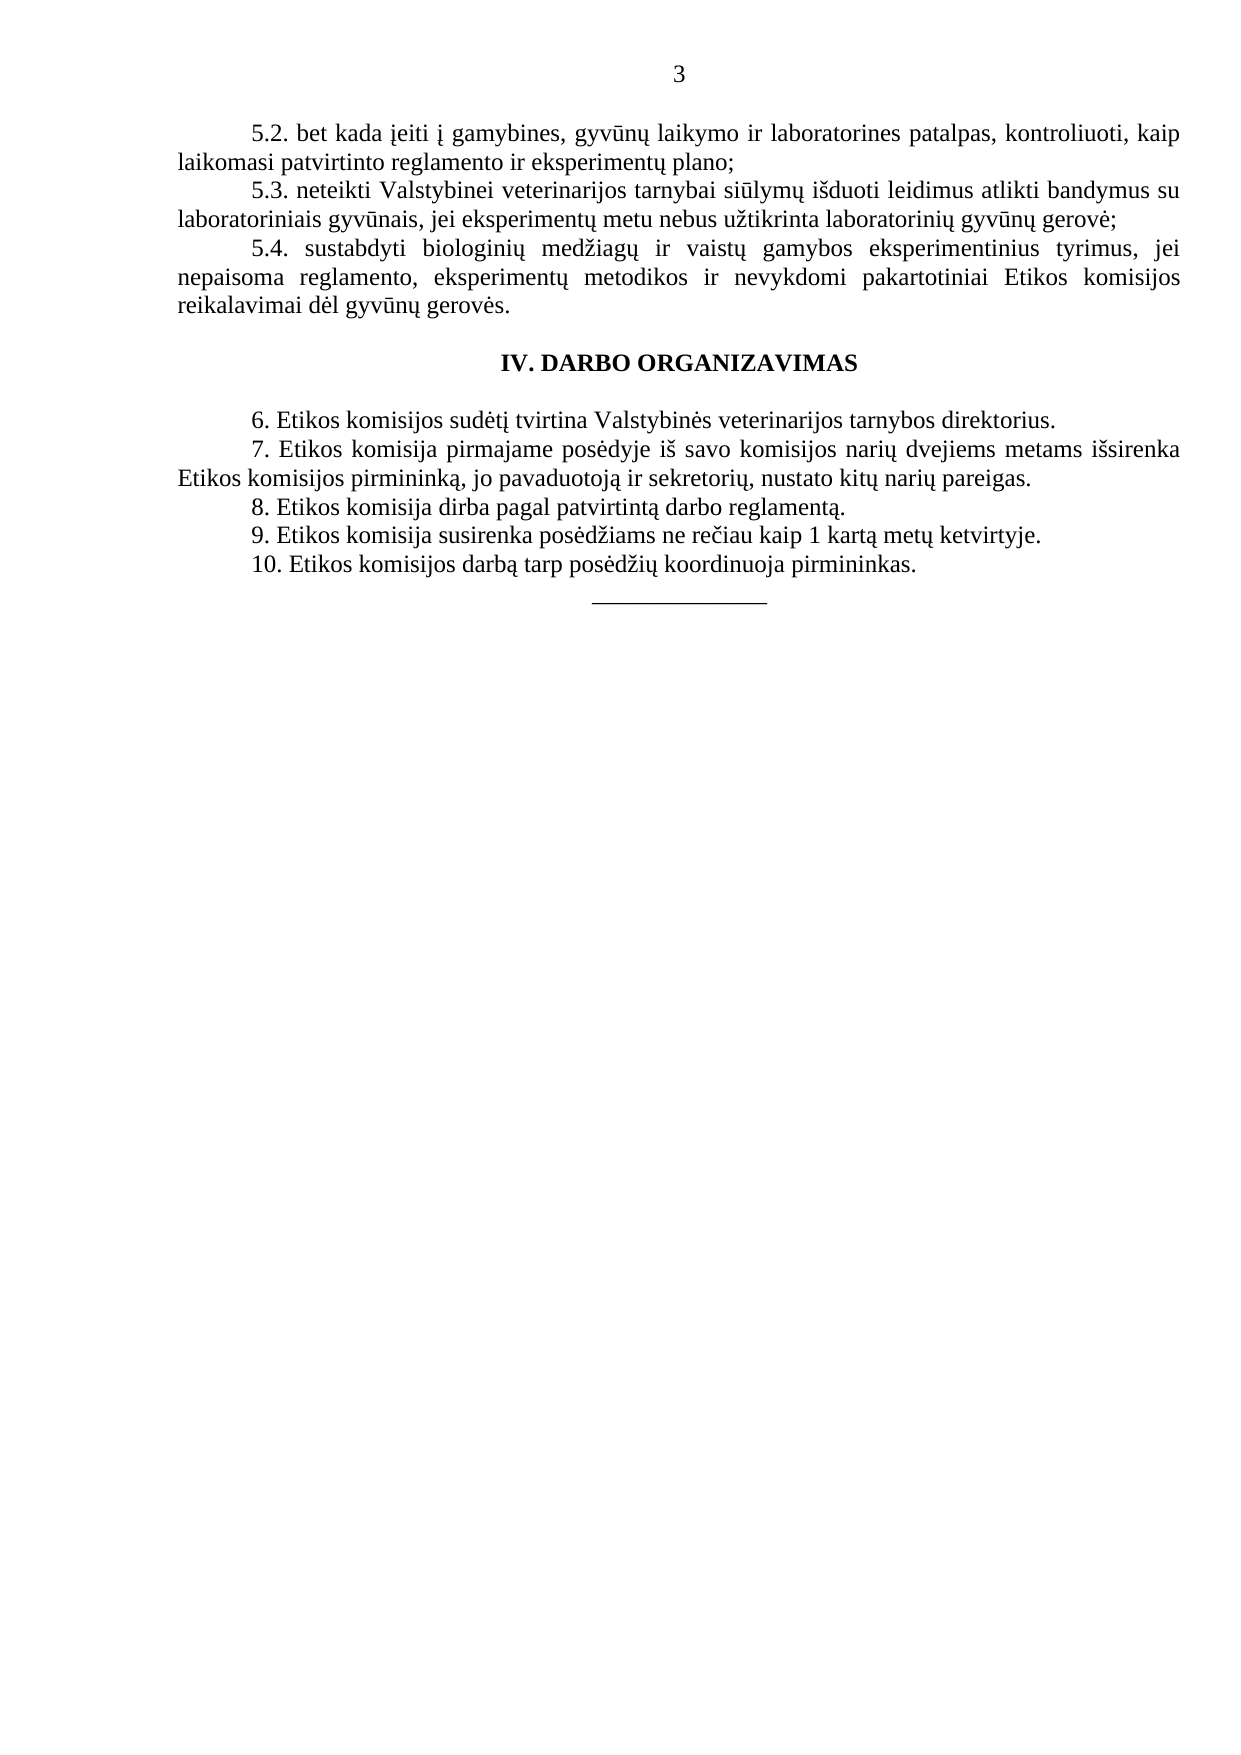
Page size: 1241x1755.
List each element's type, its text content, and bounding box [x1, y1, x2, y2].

text 5.4. sustabdyti biologinių medžiagų ir vaistų gamybos eksperimentinius tyrimus, jei nepaisoma reglamento, eksperimentų metodikos ir nevykdomi pakartotiniai Etikos komisijos reikalavimai dėl gyvūnų gerovės. [177, 233, 1181, 319]
text 5.3. neteikti Valstybinei veterinarijos tarnybai siūlymų išduoti leidimus atlikti bandymus su laboratoriniais gyvūnais, jei eksperimentų metu nebus užtikrinta laboratorinių gyvūnų gerovė; [177, 176, 1181, 233]
text 8. Etikos komisija dirba pagal patvirtintą darbo reglamentą. [177, 492, 1181, 521]
text 10. Etikos komisijos darbą tarp posėdžių koordinuoja pirmininkas. [177, 549, 1181, 578]
text ______________ [177, 578, 1181, 607]
text 6. Etikos komisijos sudėtį tvirtina Valstybinės veterinarijos tarnybos direktorius. [177, 406, 1181, 434]
text 9. Etikos komisija susirenka posėdžiams ne rečiau kaip 1 kartą metų ketvirtyje. [177, 521, 1181, 549]
text 7. Etikos komisija pirmajame posėdyje iš savo komisijos narių dvejiems metams išsirenka Etikos komisijos pirmininką, jo pavaduotoją ir sekretorių, nustato kitų narių pareigas. [177, 434, 1181, 492]
text 5.2. bet kada įeiti į gamybines, gyvūnų laikymo ir laboratorines patalpas, kontroliuoti, kaip laikomasi patvirtinto reglamento ir eksperimentų plano; [177, 118, 1181, 176]
text IV. Darbo organizavimas [177, 348, 1181, 377]
